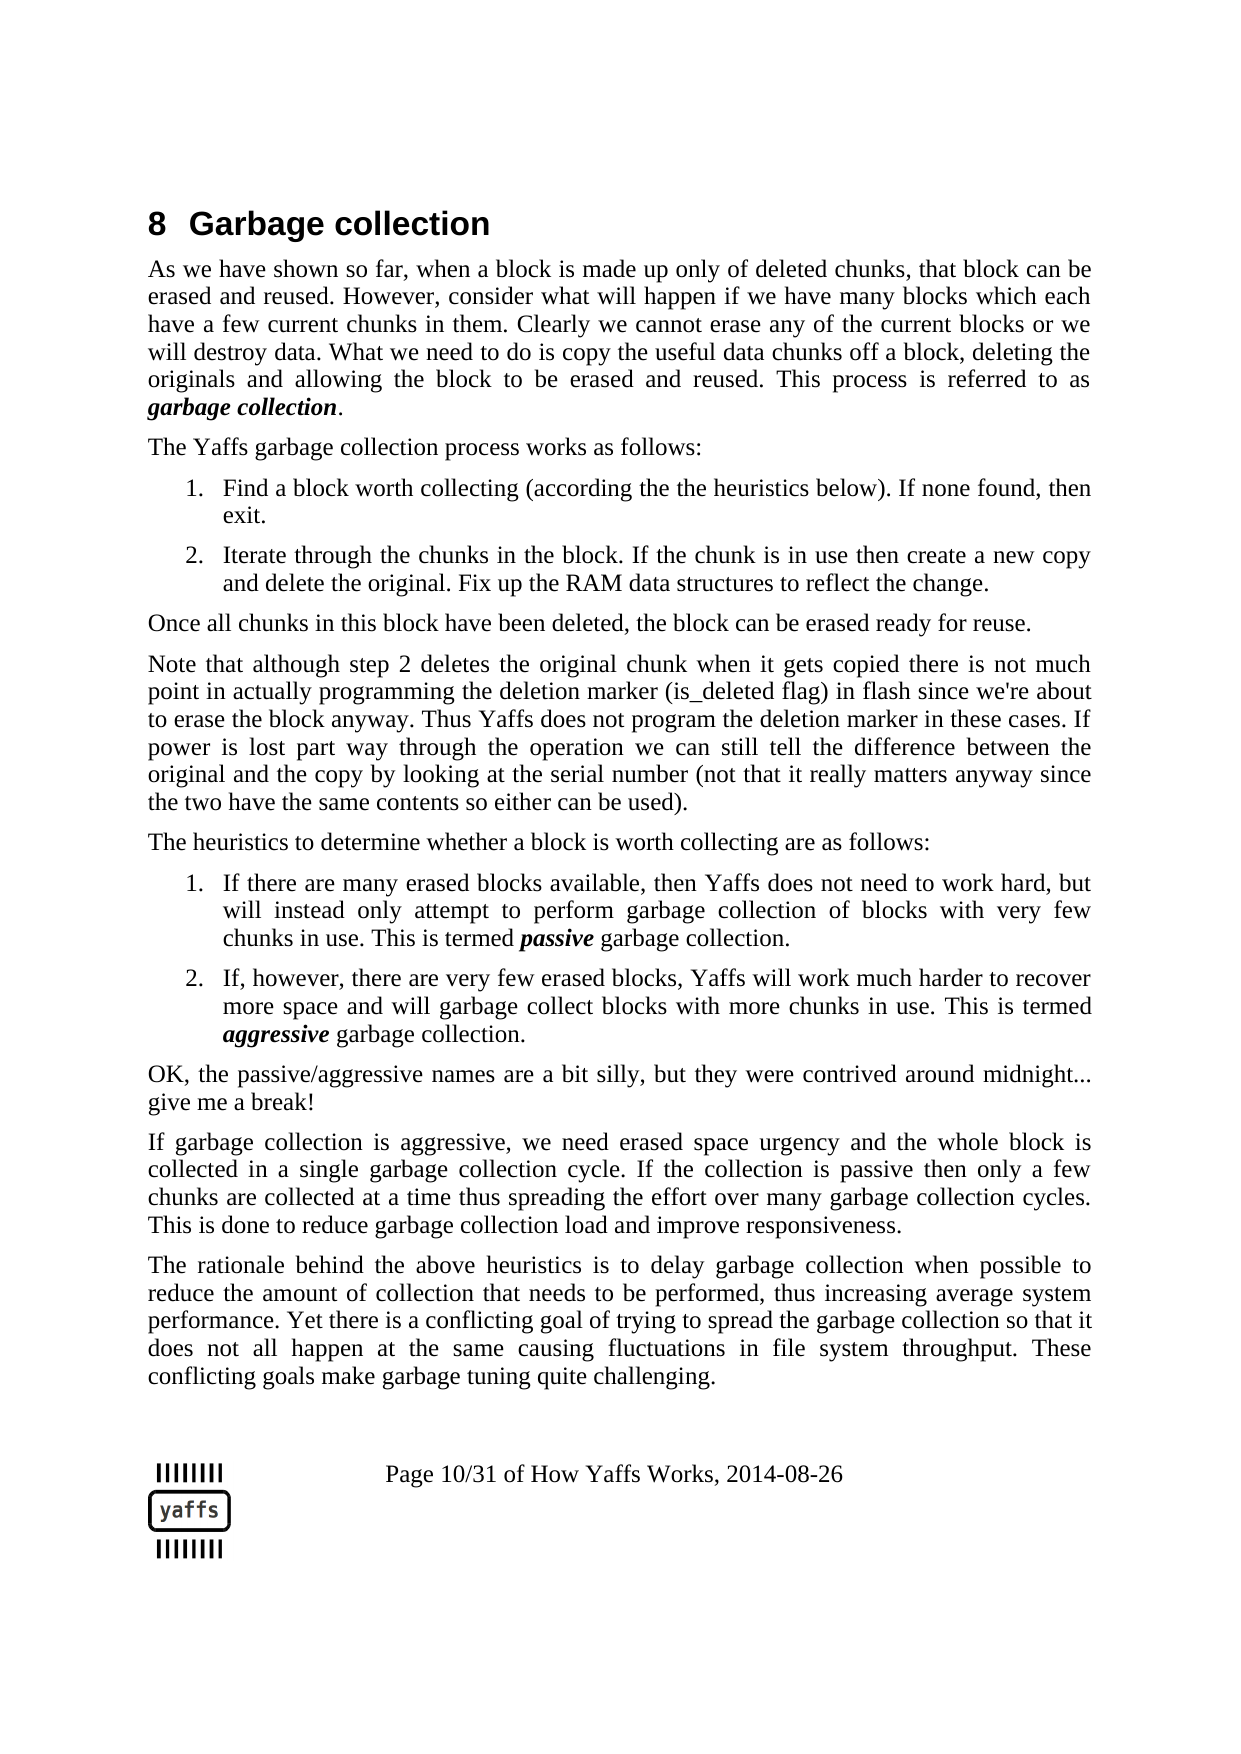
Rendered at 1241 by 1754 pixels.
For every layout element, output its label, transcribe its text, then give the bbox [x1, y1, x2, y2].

text OK, the passive/aggressive names are a bit silly, but they were contrived around midnight... give me a break! [148, 1060, 1093, 1115]
text Note that although step 2 deletes the original chunk when it gets copied there is not much point in actually programming the deletion marker (is_deleted flag) in flash since we're about to erase the block anyway. Thus Yaffs does not program the deletion marker in these cases. If power is lost part way through the operation we can still tell the difference between the original and the copy by looking at the serial number (not that it really matters anyway since the two have the same contents so either can be used). [148, 650, 1093, 816]
text As we have shown so far, when a block is made up only of deleted chunks, that block can be erased and reused. However, consider what will happen if we have many blocks which each have a few current chunks in them. Clearly we cannot erase any of the current blocks or we will destroy data. What we need to do is copy the useful data chunks off a block, deleting the originals and allowing the block to be erased and reused. This process is referred to as garbage collection. [148, 255, 1093, 421]
text The rationale behind the above heuristics is to delay garbage collection when possible to reduce the amount of collection that needs to be performed, thus increasing average system performance. Yet there is a conflicting goal of trying to spread the garbage collection so that it does not all happen at the same causing fluctuations in file system throughput. These conflicting goals make garbage tuning quite challenging. [148, 1251, 1093, 1390]
list Find a block worth collecting (according the the heuristics below). If none found, then exit. [185, 474, 1093, 529]
text The Yaffs garbage collection process works as follows: [148, 433, 1093, 461]
list If, however, there are very few erased blocks, Yaffs will work much harder to recover more space and will garbage collect blocks with more chunks in use. This is termed aggressive garbage collection. [185, 964, 1093, 1047]
text The heuristics to determine whether a block is worth collecting are as follows: [148, 828, 1093, 856]
picture [148, 1461, 234, 1561]
list Iterate through the chunks in the block. If the chunk is in use then create a new copy and delete the original. Fix up the RAM data structures to reflect the change. [185, 542, 1093, 597]
text If garbage collection is aggressive, we need erased space urgency and the whole block is collected in a single garbage collection cycle. If the collection is passive then only a few chunks are collected at a time thus spreading the effort over many garbage collection cycles. This is done to reduce garbage collection load and improve responsiveness. [148, 1128, 1093, 1239]
list If there are many erased blocks available, then Yaffs does not need to work hard, but will instead only attempt to perform garbage collection of blocks with very few chunks in use. This is termed passive garbage collection. [185, 869, 1093, 952]
subtitle Garbage collection [148, 205, 1093, 242]
text Once all chunks in this block have been deleted, the block can be erased ready for reuse. [148, 609, 1093, 637]
